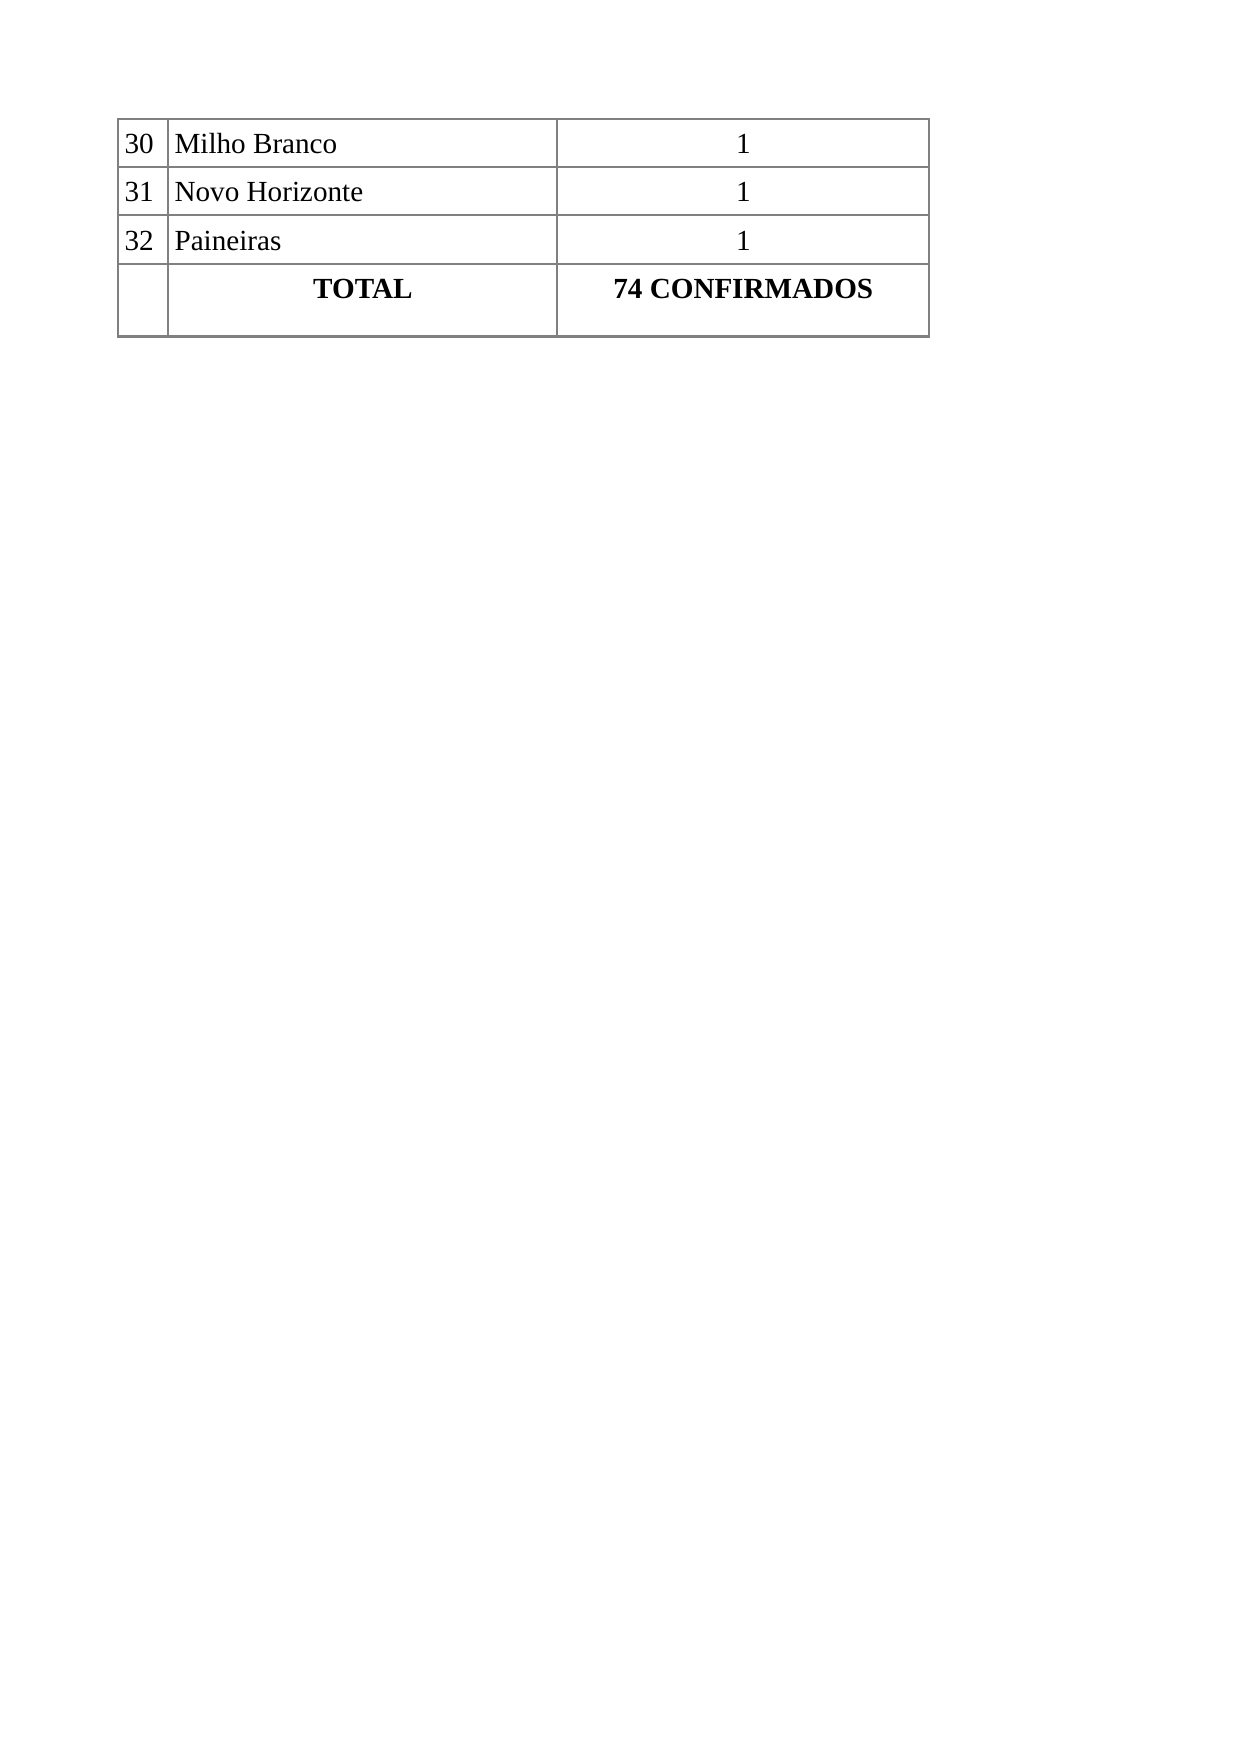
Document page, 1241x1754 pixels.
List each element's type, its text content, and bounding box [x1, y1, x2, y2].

table_cell Novo Horizonte [169, 168, 556, 214]
table_cell 30 [119, 120, 167, 166]
table_cell 31 [119, 168, 167, 214]
table_cell 32 [119, 216, 167, 262]
table_cell [119, 265, 167, 335]
table_cell 1 [558, 216, 928, 262]
table_cell 1 [558, 168, 928, 214]
table_cell TOTAL [169, 265, 556, 335]
table_cell 74 CONFIRMADOS [558, 265, 928, 335]
table_cell 1 [558, 120, 928, 166]
table_cell Paineiras [169, 216, 556, 262]
table_cell Milho Branco [169, 120, 556, 166]
